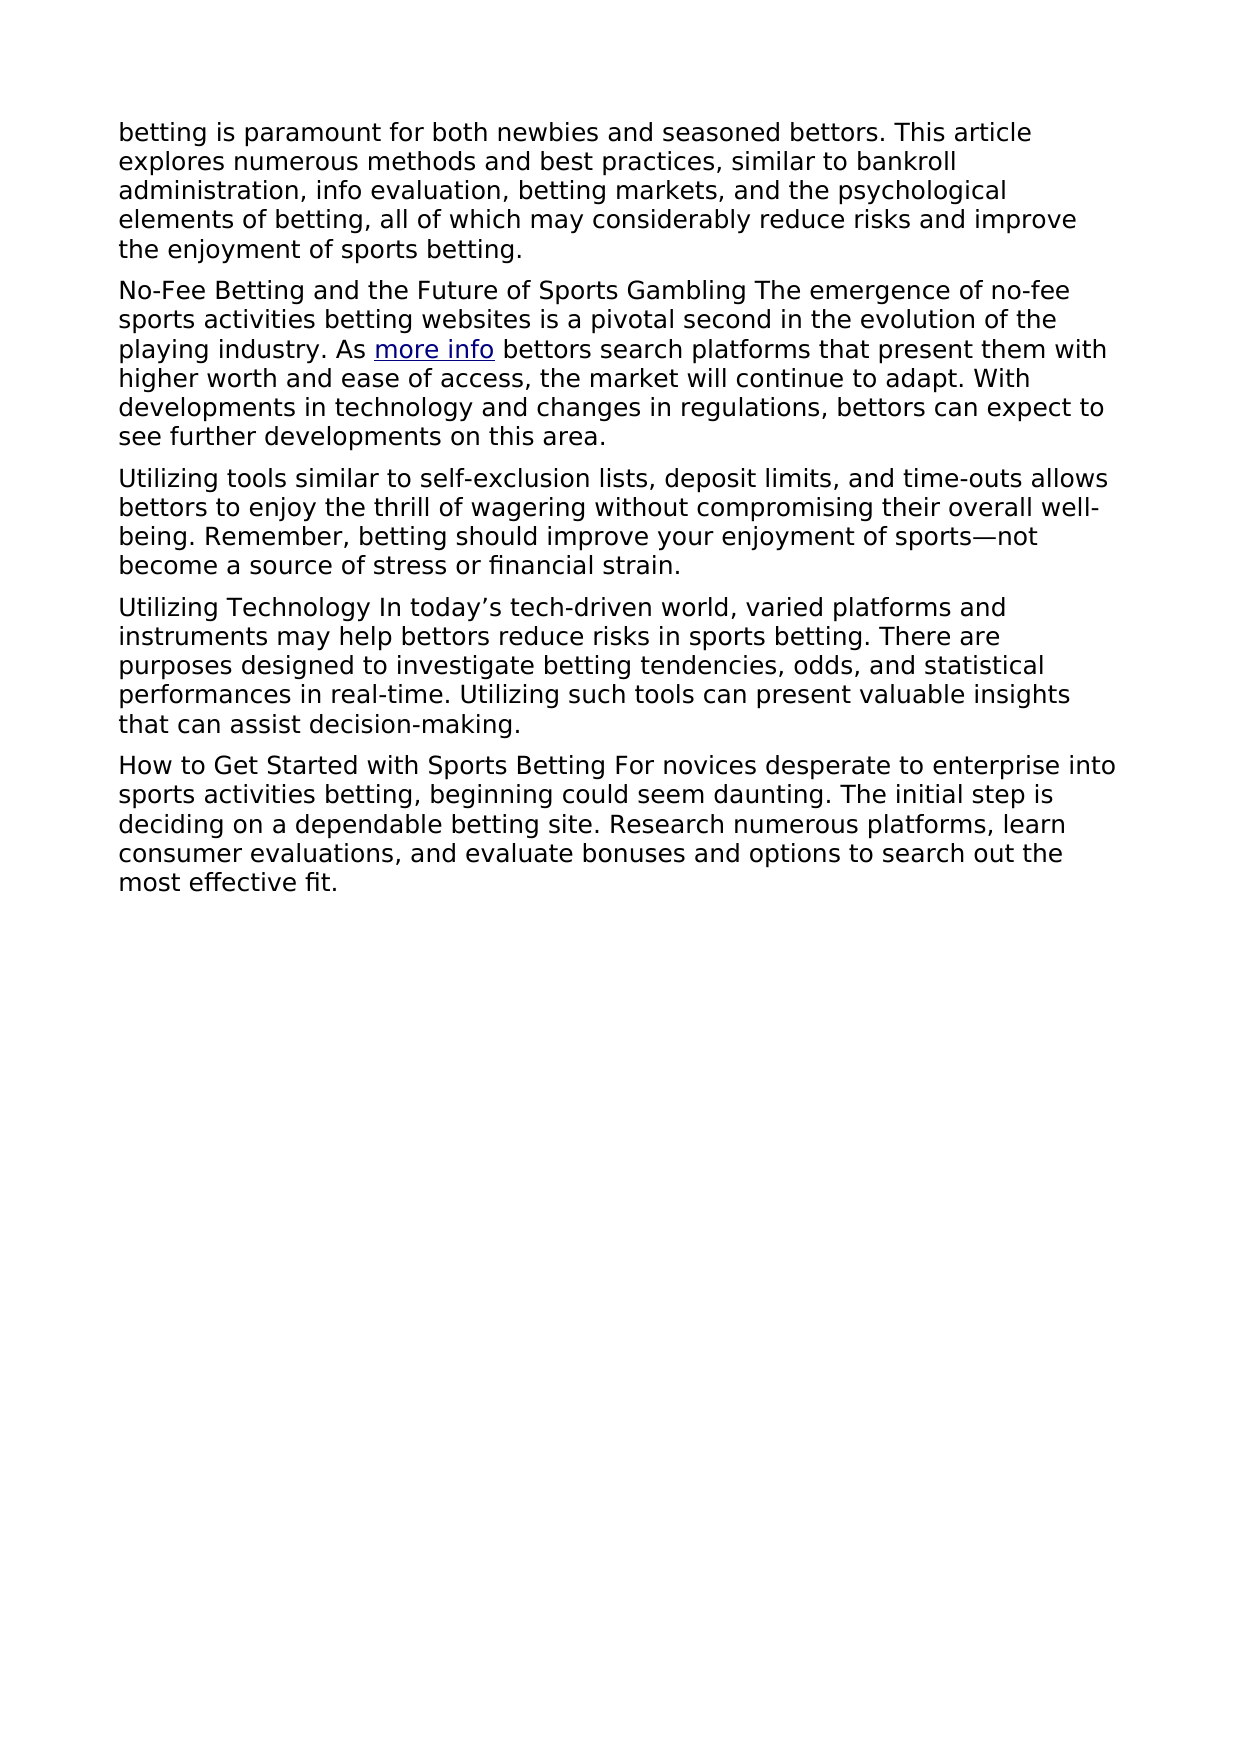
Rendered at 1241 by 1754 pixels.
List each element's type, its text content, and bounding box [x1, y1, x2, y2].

text Utilizing tools similar to self-exclusion lists, deposit limits, and time-outs allows bettors to enjoy the thrill of wagering without compromising their overall well-being. Remember, betting should improve your enjoyment of sports—not become a source of stress or financial strain. [118, 464, 1122, 581]
text How to Get Started with Sports Betting For novices desperate to enterprise into sports activities betting, beginning could seem daunting. The initial step is deciding on a dependable betting site. Research numerous platforms, learn consumer evaluations, and evaluate bonuses and options to search out the most effective fit. [118, 751, 1122, 897]
text No-Fee Betting and the Future of Sports Gambling The emergence of no-fee sports activities betting websites is a pivotal second in the evolution of the playing industry. As more info bettors search platforms that present them with higher worth and ease of access, the market will continue to adapt. With developments in technology and changes in regulations, bettors can expect to see further developments on this area. [118, 276, 1122, 451]
text Utilizing Technology In today’s tech-driven world, varied platforms and instruments may help bettors reduce risks in sports betting. There are purposes designed to investigate betting tendencies, odds, and statistical performances in real-time. Utilizing such tools can present valuable insights that can assist decision-making. [118, 593, 1122, 739]
text betting is paramount for both newbies and seasoned bettors. This article explores numerous methods and best practices, similar to bankroll administration, info evaluation, betting markets, and the psychological elements of betting, all of which may considerably reduce risks and improve the enjoyment of sports betting. [118, 118, 1122, 264]
